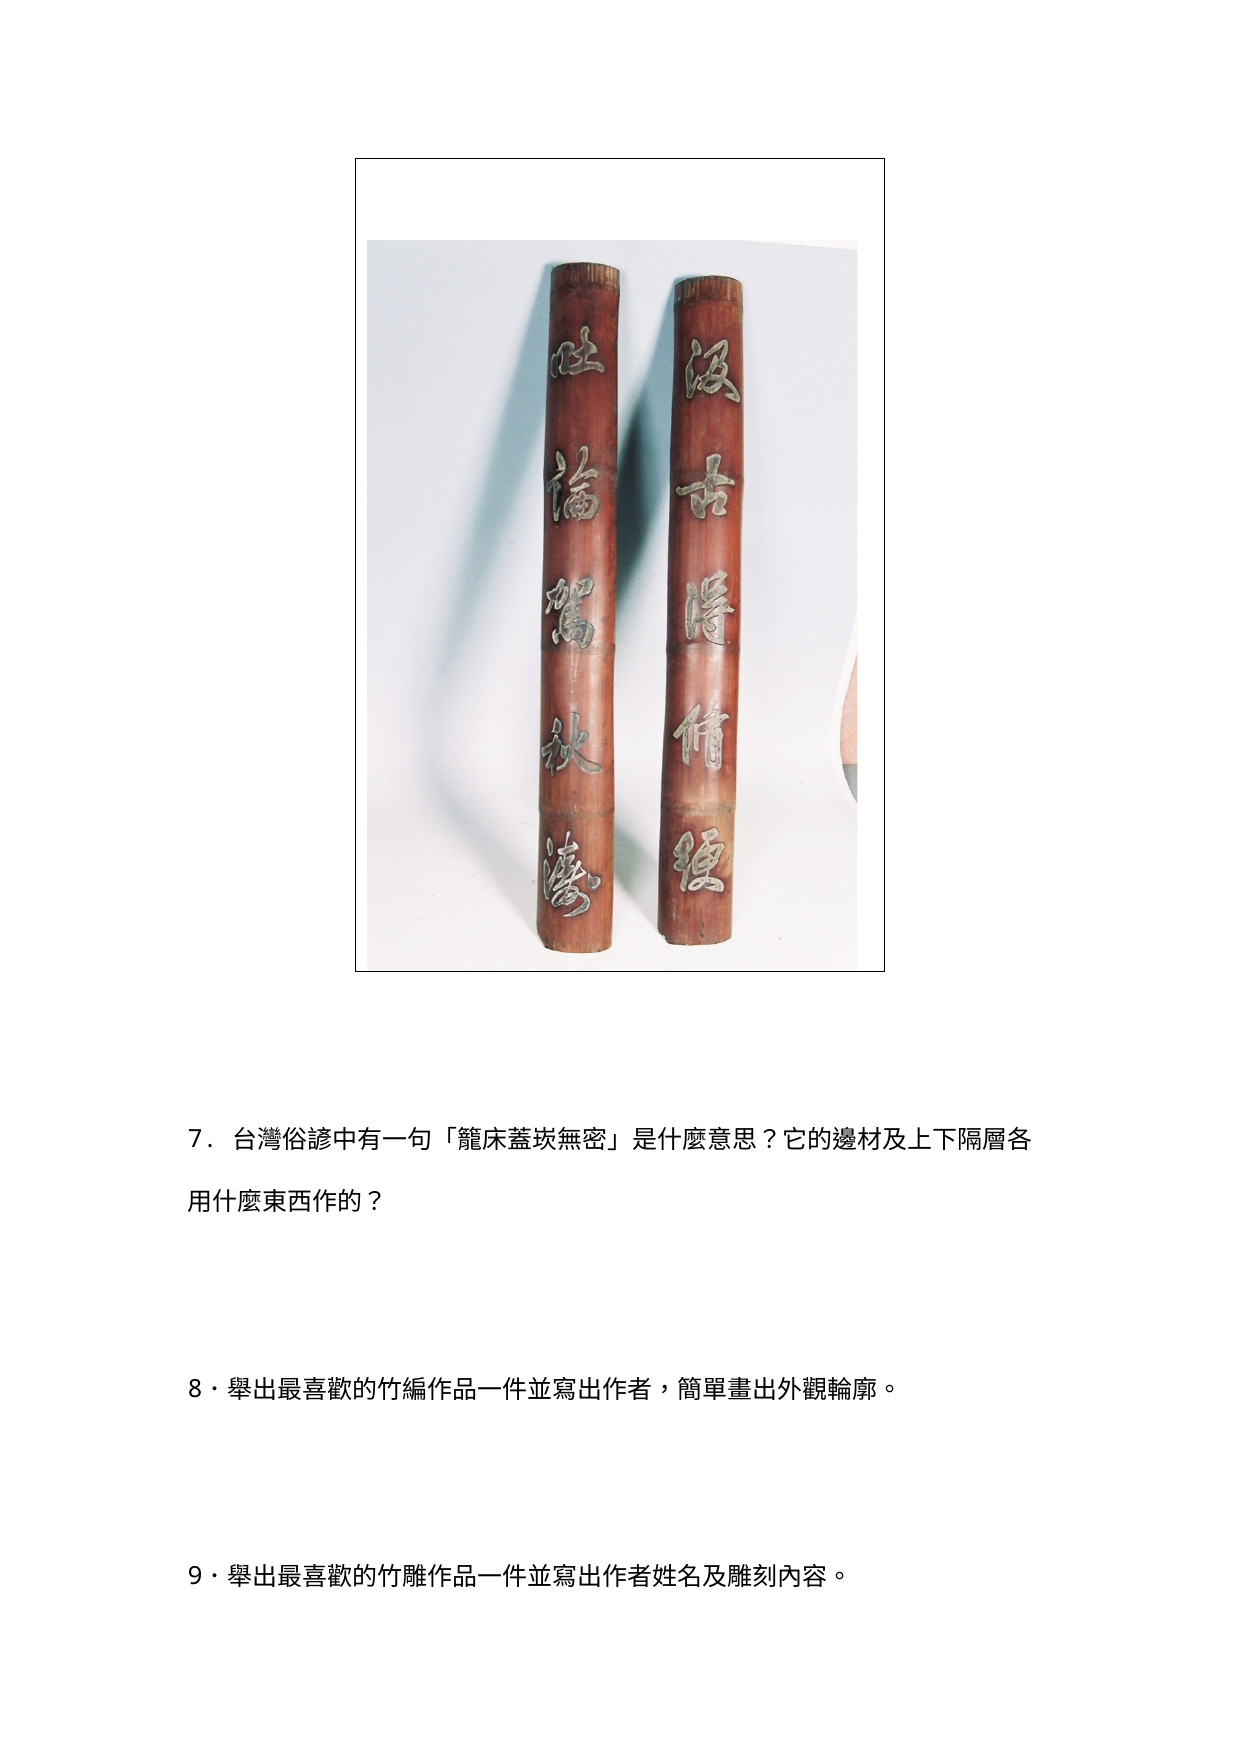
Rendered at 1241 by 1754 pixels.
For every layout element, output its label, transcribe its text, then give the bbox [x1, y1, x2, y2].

text 9．舉出最喜歡的竹雕作品一件並寫出作者姓名及雕刻內容。 [187, 1533, 1053, 1596]
text 8．舉出最喜歡的竹編作品一件並寫出作者，簡單畫出外觀輪廓。 [187, 1346, 1053, 1408]
table_header [356, 159, 884, 971]
text 7. 台灣俗諺中有一句「籠床蓋崁無密」是什麼意思？它的邊材及上下隔層各用什麼東西作的？ [187, 1096, 1053, 1221]
